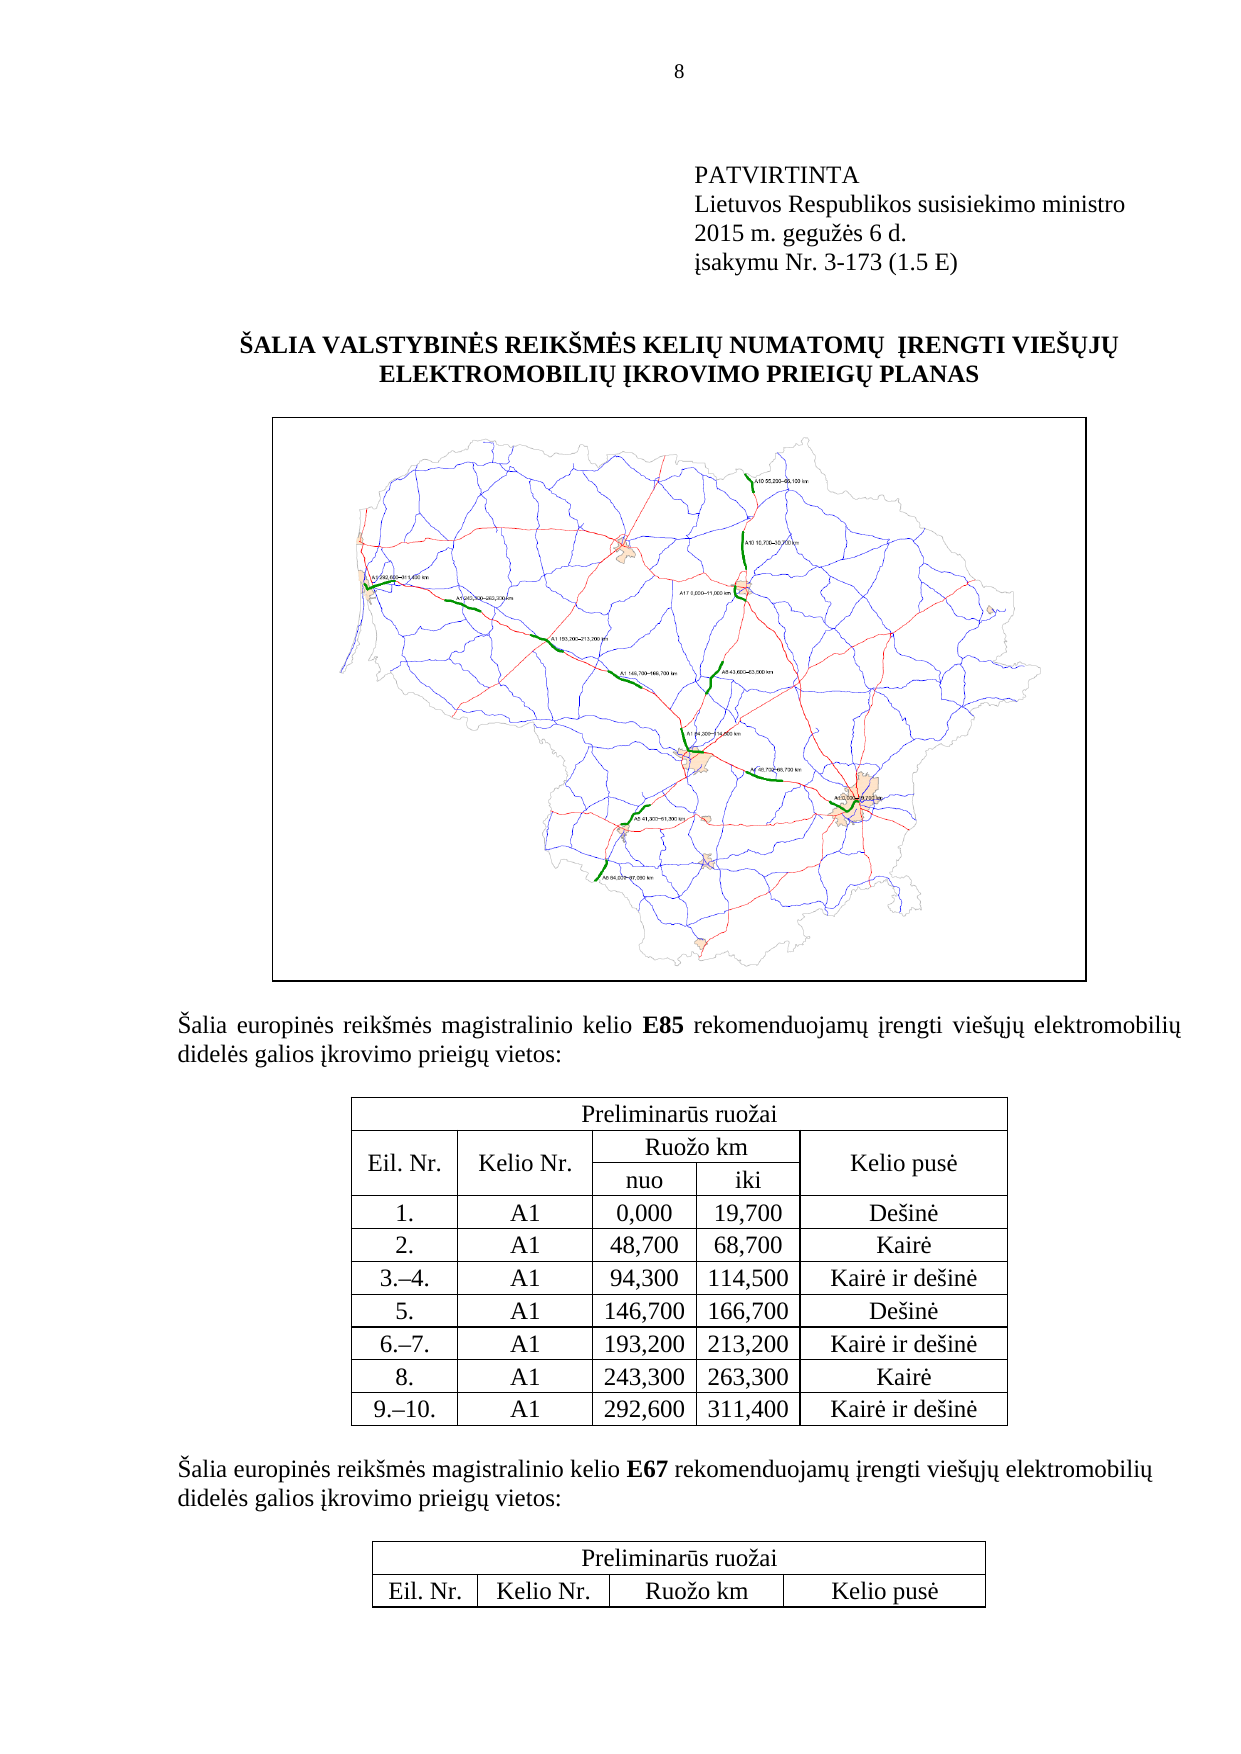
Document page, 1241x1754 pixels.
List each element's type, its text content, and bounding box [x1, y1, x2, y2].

table_header Preliminarūs ruožai [373, 1542, 985, 1574]
table_cell 193,200 [593, 1328, 696, 1359]
table_cell A1 [458, 1360, 592, 1392]
table_cell 6.–7. [352, 1328, 457, 1359]
table_cell Kelio Nr. [478, 1575, 609, 1606]
table_cell Eil. Nr. [373, 1575, 477, 1606]
text 2015 m. gegužės 6 d. [177, 218, 1181, 247]
text Lietuvos Respublikos susisiekimo ministro [177, 189, 1181, 218]
table_cell Kairė ir dešinė [801, 1262, 1007, 1293]
table_cell Kairė [801, 1360, 1007, 1392]
table_cell 68,700 [697, 1229, 799, 1261]
text PATVIRTINTA [177, 160, 1181, 189]
table_cell 114,500 [697, 1262, 799, 1293]
table_cell 5. [352, 1295, 457, 1326]
table_cell A1 [458, 1262, 592, 1293]
table_cell Kelio Nr. [458, 1131, 592, 1195]
table_cell Eil. Nr. [352, 1131, 457, 1195]
table_cell Kairė ir dešinė [801, 1328, 1007, 1359]
table_cell 243,300 [593, 1360, 696, 1392]
table_cell 311,400 [697, 1393, 799, 1425]
table_cell Kelio pusė [784, 1575, 985, 1606]
table_cell 213,200 [697, 1328, 799, 1359]
table_cell 94,300 [593, 1262, 696, 1293]
table_cell iki [697, 1163, 799, 1195]
table_cell nuo [593, 1163, 696, 1195]
table_cell 2. [352, 1229, 457, 1261]
table_cell 146,700 [593, 1295, 696, 1326]
table_cell Kairė [801, 1229, 1007, 1261]
table_cell A1 [458, 1393, 592, 1425]
text ŠALIA VALSTYBINĖS REIKŠMĖS KELIŲ NUMATOMŲ ĮRENGTI VIEŠŲJŲ ELEKTROMOBILIŲ ĮKROVIMO PRIEIGŲ PLANAS [177, 330, 1181, 388]
table_cell 263,300 [697, 1360, 799, 1392]
table_cell 9.–10. [352, 1393, 457, 1425]
table_cell 48,700 [593, 1229, 696, 1261]
table_cell A1 [458, 1196, 592, 1228]
table_cell A1 [458, 1328, 592, 1359]
table_cell Dešinė [801, 1196, 1007, 1228]
table_cell Ruožo km [610, 1575, 783, 1606]
table_cell 292,600 [593, 1393, 696, 1425]
table_cell 166,700 [697, 1295, 799, 1326]
table_cell 1. [352, 1196, 457, 1228]
table_header Preliminarūs ruožai [352, 1098, 1007, 1129]
table_cell 0,000 [593, 1196, 696, 1228]
table_cell 8. [352, 1360, 457, 1392]
table_cell Ruožo km [593, 1131, 799, 1162]
table_cell A1 [458, 1295, 592, 1326]
table_cell 19,700 [697, 1196, 799, 1228]
table_cell Dešinė [801, 1295, 1007, 1326]
table_cell Kelio pusė [801, 1131, 1007, 1195]
table_cell 3.–4. [352, 1262, 457, 1293]
table_cell Kairė ir dešinė [801, 1393, 1007, 1425]
table_cell A1 [458, 1229, 592, 1261]
text įsakymu Nr. 3-173 (1.5 E) [177, 247, 1181, 275]
text Šalia europinės reikšmės magistralinio kelio E67 rekomenduojamų įrengti viešųjų elektromobilių didelės galios įkrovimo prieigų vietos: [177, 1454, 1181, 1512]
text Šalia europinės reikšmės magistralinio kelio E85 rekomenduojamų įrengti viešųjų elektromobilių didelės galios įkrovimo prieigų vietos: [177, 1010, 1181, 1068]
